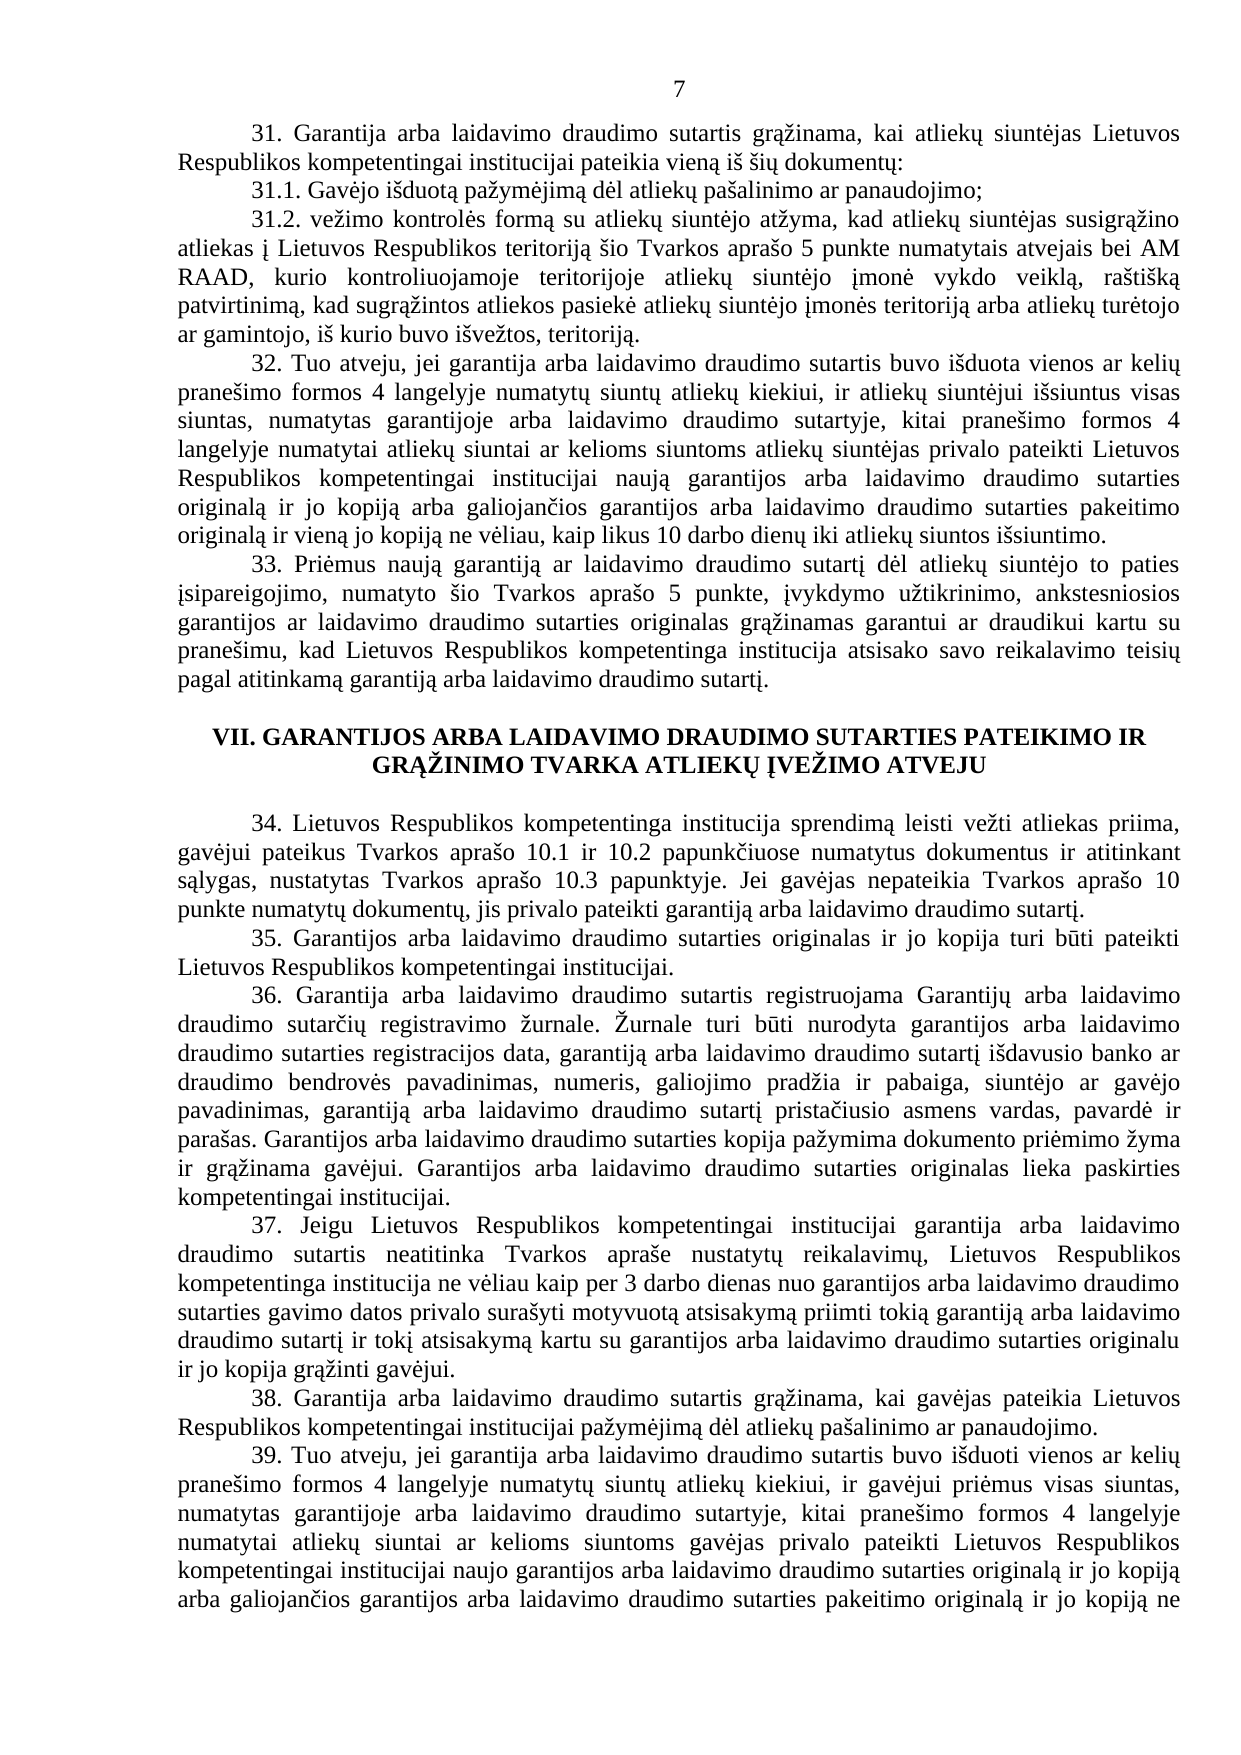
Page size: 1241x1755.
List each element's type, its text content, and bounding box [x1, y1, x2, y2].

text 38. Garantija arba laidavimo draudimo sutartis grąžinama, kai gavėjas pateikia Lietuvos Respublikos kompetentingai institucijai pažymėjimą dėl atliekų pašalinimo ar panaudojimo. [177, 1383, 1181, 1441]
text 31. Garantija arba laidavimo draudimo sutartis grąžinama, kai atliekų siuntėjas Lietuvos Respublikos kompetentingai institucijai pateikia vieną iš šių dokumentų: [177, 118, 1181, 176]
text 31.1. Gavėjo išduotą pažymėjimą dėl atliekų pašalinimo ar panaudojimo; [177, 176, 1181, 204]
text VII. GARANTIJOS ARBA LAIDAVIMO DRAUDIMO SUTARTIES PATEIKIMO IR GRĄŽINIMO TVARKA ATLIEKŲ ĮVEŽIMO ATVEJU [177, 722, 1181, 779]
text 39. Tuo atveju, jei garantija arba laidavimo draudimo sutartis buvo išduoti vienos ar kelių pranešimo formos 4 langelyje numatytų siuntų atliekų kiekiui, ir gavėjui priėmus visas siuntas, numatytas garantijoje arba laidavimo draudimo sutartyje, kitai pranešimo formos 4 langelyje numatytai atliekų siuntai ar kelioms siuntoms gavėjas privalo pateikti Lietuvos Respublikos kompetentingai institucijai naujo garantijos arba laidavimo draudimo sutarties originalą ir jo kopiją arba galiojančios garantijos arba laidavimo draudimo sutarties pakeitimo originalą ir jo kopiją ne [177, 1441, 1181, 1613]
text 34. Lietuvos Respublikos kompetentinga institucija sprendimą leisti vežti atliekas priima, gavėjui pateikus Tvarkos aprašo 10.1 ir 10.2 papunkčiuose numatytus dokumentus ir atitinkant sąlygas, nustatytas Tvarkos aprašo 10.3 papunktyje. Jei gavėjas nepateikia Tvarkos aprašo 10 punkte numatytų dokumentų, jis privalo pateikti garantiją arba laidavimo draudimo sutartį. [177, 808, 1181, 923]
text 36. Garantija arba laidavimo draudimo sutartis registruojama Garantijų arba laidavimo draudimo sutarčių registravimo žurnale. Žurnale turi būti nurodyta garantijos arba laidavimo draudimo sutarties registracijos data, garantiją arba laidavimo draudimo sutartį išdavusio banko ar draudimo bendrovės pavadinimas, numeris, galiojimo pradžia ir pabaiga, siuntėjo ar gavėjo pavadinimas, garantiją arba laidavimo draudimo sutartį pristačiusio asmens vardas, pavardė ir parašas. Garantijos arba laidavimo draudimo sutarties kopija pažymima dokumento priėmimo žyma ir grąžinama gavėjui. Garantijos arba laidavimo draudimo sutarties originalas lieka paskirties kompetentingai institucijai. [177, 981, 1181, 1211]
text 32. Tuo atveju, jei garantija arba laidavimo draudimo sutartis buvo išduota vienos ar kelių pranešimo formos 4 langelyje numatytų siuntų atliekų kiekiui, ir atliekų siuntėjui išsiuntus visas siuntas, numatytas garantijoje arba laidavimo draudimo sutartyje, kitai pranešimo formos 4 langelyje numatytai atliekų siuntai ar kelioms siuntoms atliekų siuntėjas privalo pateikti Lietuvos Respublikos kompetentingai institucijai naują garantijos arba laidavimo draudimo sutarties originalą ir jo kopiją arba galiojančios garantijos arba laidavimo draudimo sutarties pakeitimo originalą ir vieną jo kopiją ne vėliau, kaip likus 10 darbo dienų iki atliekų siuntos išsiuntimo. [177, 348, 1181, 549]
text 31.2. vežimo kontrolės formą su atliekų siuntėjo atžyma, kad atliekų siuntėjas susigrąžino atliekas į Lietuvos Respublikos teritoriją šio Tvarkos aprašo 5 punkte numatytais atvejais bei AM RAAD, kurio kontroliuojamoje teritorijoje atliekų siuntėjo įmonė vykdo veiklą, raštišką patvirtinimą, kad sugrąžintos atliekos pasiekė atliekų siuntėjo įmonės teritoriją arba atliekų turėtojo ar gamintojo, iš kurio buvo išvežtos, teritoriją. [177, 204, 1181, 348]
text 35. Garantijos arba laidavimo draudimo sutarties originalas ir jo kopija turi būti pateikti Lietuvos Respublikos kompetentingai institucijai. [177, 923, 1181, 981]
text 37. Jeigu Lietuvos Respublikos kompetentingai institucijai garantija arba laidavimo draudimo sutartis neatitinka Tvarkos apraše nustatytų reikalavimų, Lietuvos Respublikos kompetentinga institucija ne vėliau kaip per 3 darbo dienas nuo garantijos arba laidavimo draudimo sutarties gavimo datos privalo surašyti motyvuotą atsisakymą priimti tokią garantiją arba laidavimo draudimo sutartį ir tokį atsisakymą kartu su garantijos arba laidavimo draudimo sutarties originalu ir jo kopija grąžinti gavėjui. [177, 1211, 1181, 1383]
text 33. Priėmus naują garantiją ar laidavimo draudimo sutartį dėl atliekų siuntėjo to paties įsipareigojimo, numatyto šio Tvarkos aprašo 5 punkte, įvykdymo užtikrinimo, ankstesniosios garantijos ar laidavimo draudimo sutarties originalas grąžinamas garantui ar draudikui kartu su pranešimu, kad Lietuvos Respublikos kompetentinga institucija atsisako savo reikalavimo teisių pagal atitinkamą garantiją arba laidavimo draudimo sutartį. [177, 549, 1181, 693]
